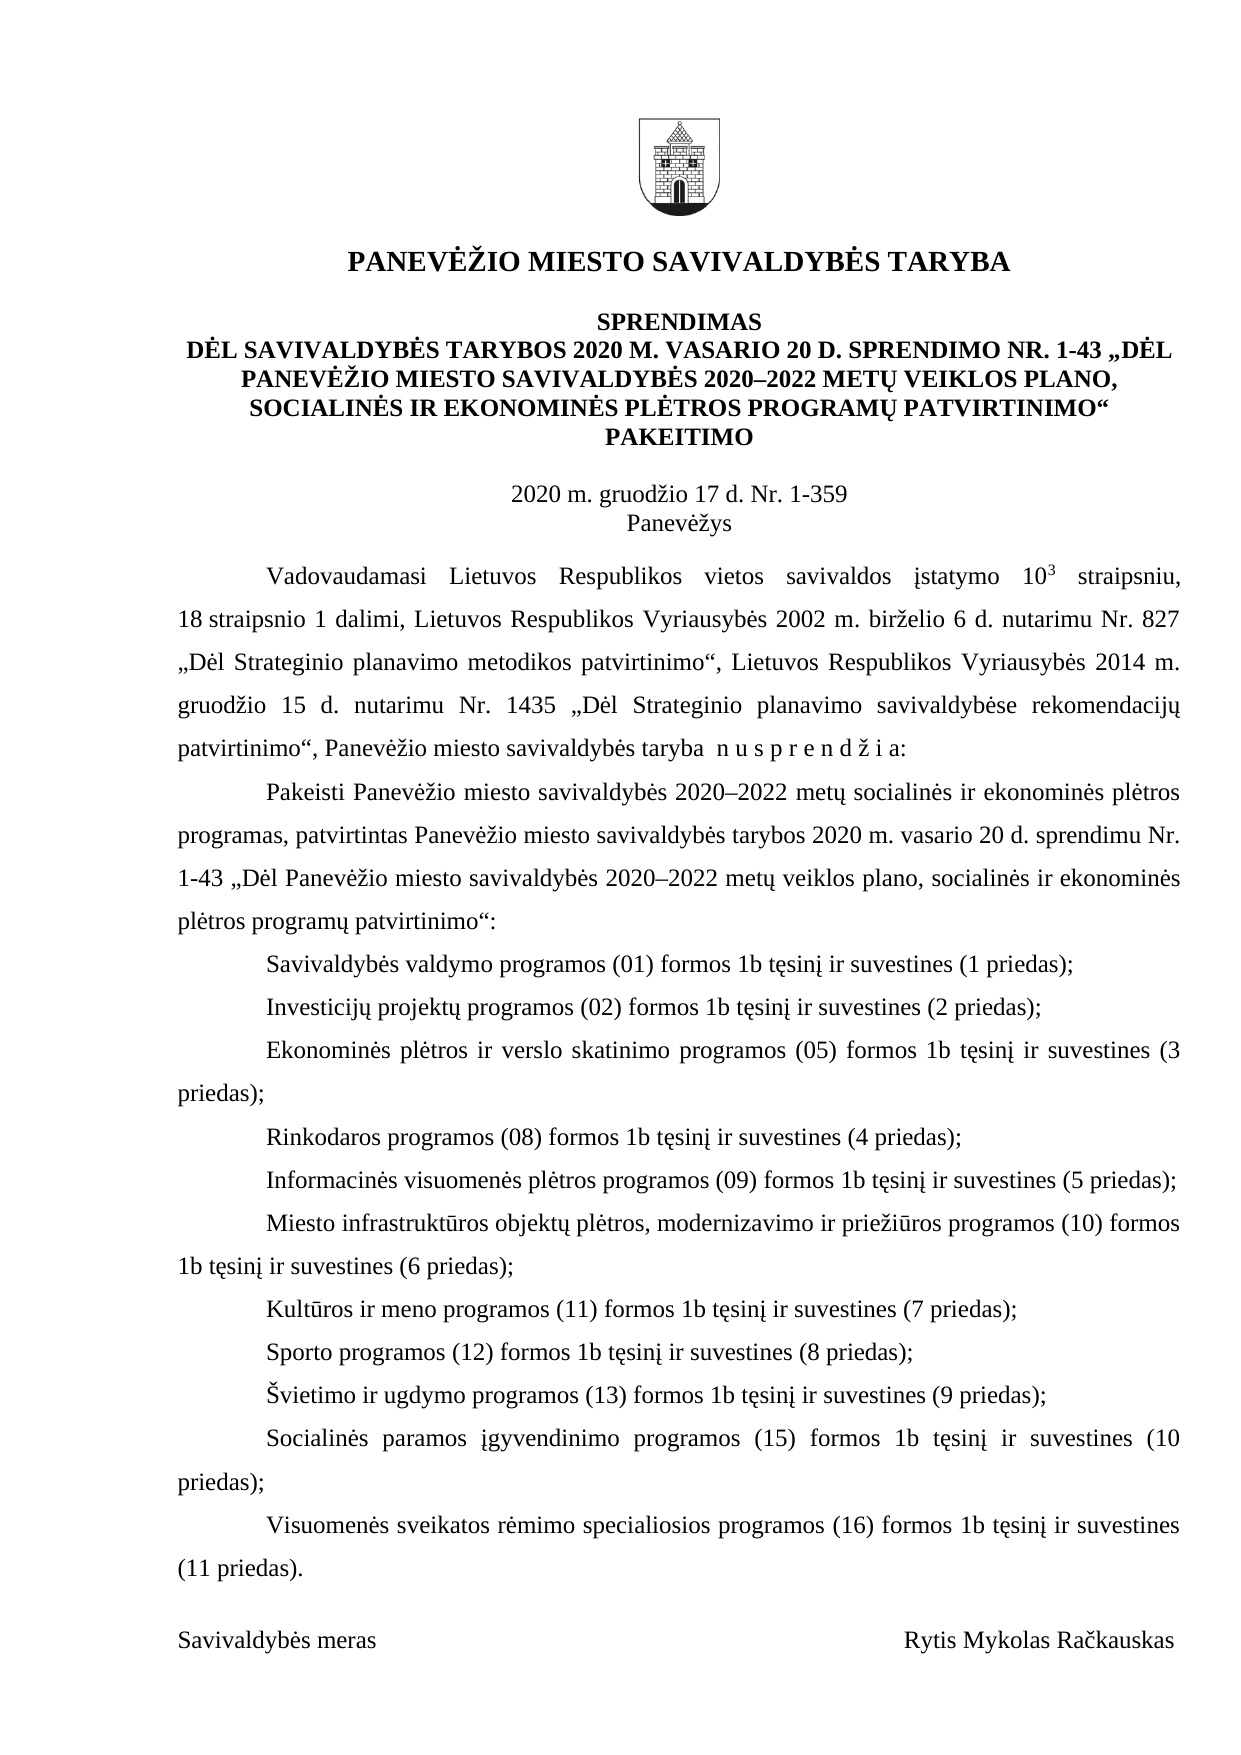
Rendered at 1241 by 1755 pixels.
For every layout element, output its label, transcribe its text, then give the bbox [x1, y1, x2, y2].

text Vadovaudamasi Lietuvos Respublikos vietos savivaldos įstatymo 103 straipsniu, 18 straipsnio 1 dalimi, Lietuvos Respublikos Vyriausybės 2002 m. birželio 6 d. nutarimu Nr. 827 „Dėl Strateginio planavimo metodikos patvirtinimo“, Lietuvos Respublikos Vyriausybės 2014 m. gruodžio 15 d. nutarimu Nr. 1435 „Dėl Strateginio planavimo savivaldybėse rekomendacijų patvirtinimo“, Panevėžio miesto savivaldybės taryba n u s p r e n d ž i a: [177, 561, 1181, 762]
text Ekonominės plėtros ir verslo skatinimo programos (05) formos 1b tęsinį ir suvestines (3 priedas); [177, 1035, 1181, 1107]
text DĖL SAVIVALDYBĖS TARYBOS 2020 M. VASARIO 20 D. SPRENDIMO NR. 1-43 „DĖL PANEVĖŽIO MIESTO SAVIVALDYBĖS 2020–2022 METŲ VEIKLOS PLANO, SOCIALINĖS IR EKONOMINĖS PLĖTROS PROGRAMŲ PATVIRTINIMO“ PAKEITIMO [177, 336, 1181, 451]
text Visuomenės sveikatos rėmimo specialiosios programos (16) formos 1b tęsinį ir suvestines (11 priedas). [177, 1510, 1181, 1582]
text 2020 m. gruodžio 17 d. Nr. 1-359 [177, 479, 1181, 508]
text Miesto infrastruktūros objektų plėtros, modernizavimo ir priežiūros programos (10) formos 1b tęsinį ir suvestines (6 priedas); [177, 1208, 1181, 1280]
text Kultūros ir meno programos (11) formos 1b tęsinį ir suvestines (7 priedas); [177, 1294, 1181, 1323]
text PANEVĖŽIO MIESTO SAVIVALDYBĖS TARYBA [177, 244, 1181, 278]
text Panevėžys [177, 508, 1181, 537]
text Savivaldybės valdymo programos (01) formos 1b tęsinį ir suvestines (1 priedas); [177, 949, 1181, 978]
text SPRENDIMAS [177, 307, 1181, 336]
text Informacinės visuomenės plėtros programos (09) formos 1b tęsinį ir suvestines (5 priedas); [177, 1165, 1181, 1193]
text Švietimo ir ugdymo programos (13) formos 1b tęsinį ir suvestines (9 priedas); [177, 1380, 1181, 1409]
text Investicijų projektų programos (02) formos 1b tęsinį ir suvestines (2 priedas); [177, 992, 1181, 1021]
text Savivaldybės meras Rytis Mykolas Račkauskas [177, 1625, 1181, 1653]
text Sporto programos (12) formos 1b tęsinį ir suvestines (8 priedas); [177, 1337, 1181, 1366]
text Rinkodaros programos (08) formos 1b tęsinį ir suvestines (4 priedas); [177, 1122, 1181, 1150]
text Socialinės paramos įgyvendinimo programos (15) formos 1b tęsinį ir suvestines (10 priedas); [177, 1423, 1181, 1495]
text Pakeisti Panevėžio miesto savivaldybės 2020–2022 metų socialinės ir ekonominės plėtros programas, patvirtintas Panevėžio miesto savivaldybės tarybos 2020 m. vasario 20 d. sprendimu Nr. 1-43 „Dėl Panevėžio miesto savivaldybės 2020–2022 metų veiklos plano, socialinės ir ekonominės plėtros programų patvirtinimo“: [177, 777, 1181, 935]
